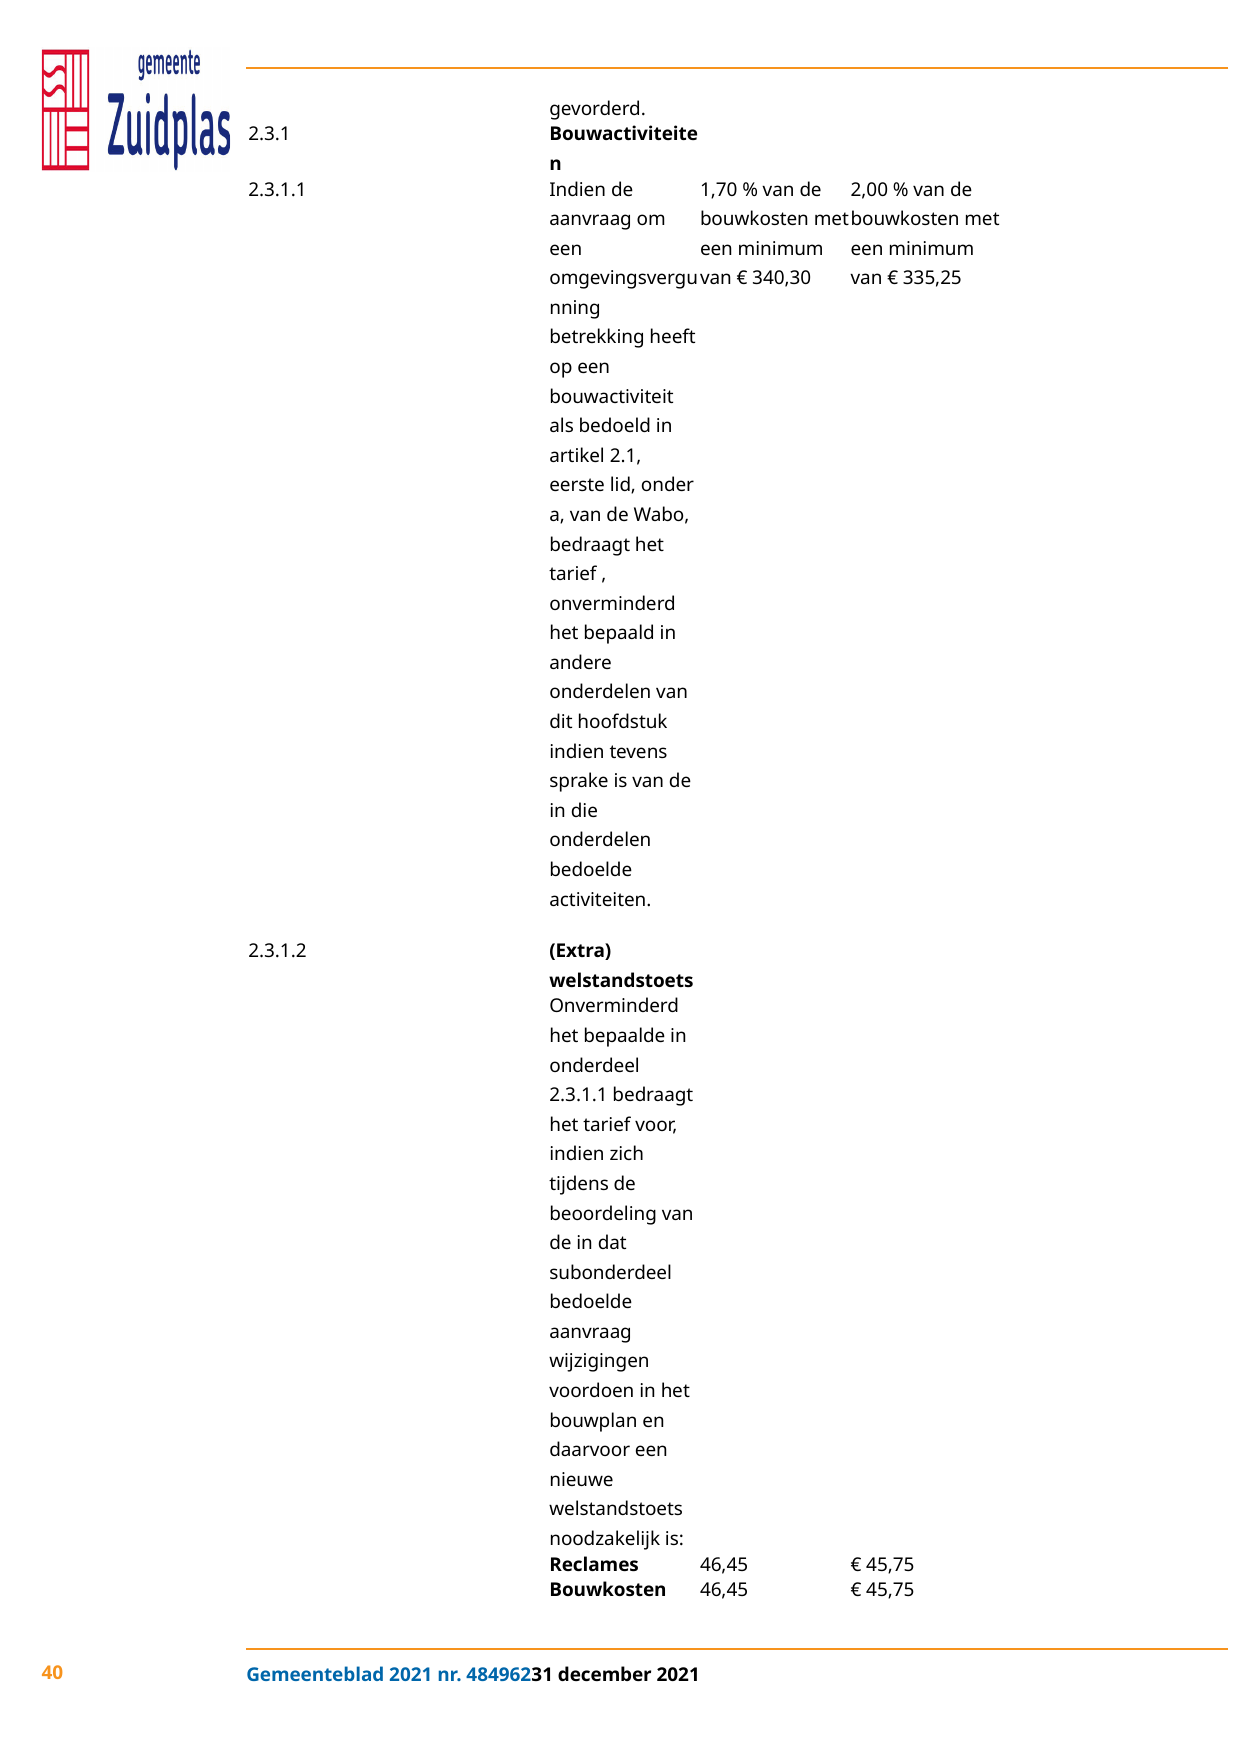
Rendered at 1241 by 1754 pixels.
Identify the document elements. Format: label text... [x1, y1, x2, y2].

table_cell 2.3.1 [248, 121, 549, 176]
table_cell 46,45 [700, 1551, 850, 1577]
table_cell [1001, 1551, 1152, 1577]
table_cell [700, 95, 850, 121]
table_cell [1001, 1577, 1152, 1602]
table_cell (Extra) welstandstoets [549, 937, 700, 993]
table_cell 2,00 % van de bouwkosten met een minimum van € 335,25 [850, 176, 1001, 912]
table_cell [549, 912, 700, 937]
table_cell [1001, 937, 1152, 993]
table_cell [850, 993, 1001, 1551]
table_cell gevorderd. [549, 95, 700, 121]
table_cell 46,45 [700, 1577, 850, 1602]
table_cell [1001, 95, 1152, 121]
table_cell [1001, 176, 1152, 912]
table_cell [248, 1577, 549, 1602]
table_cell [248, 993, 549, 1551]
table_cell [700, 912, 850, 937]
table_cell [700, 993, 850, 1551]
table_cell [1001, 121, 1152, 176]
table_cell 2.3.1.2 [248, 937, 549, 993]
table_cell [248, 95, 549, 121]
table_cell Reclames [549, 1551, 700, 1577]
table_cell € 45,75 [850, 1577, 1001, 1602]
table_cell € 45,75 [850, 1551, 1001, 1577]
table_cell [850, 95, 1001, 121]
table_cell Indien de aanvraag om een omgevingsvergunning betrekking heeft op een bouwactiviteit als bedoeld in artikel 2.1, eerste lid, onder a, van de Wabo, bedraagt het tarief , onverminderd het bepaald in andere onderdelen van dit hoofdstuk indien tevens sprake is van de in die onderdelen bedoelde activiteiten. [549, 176, 700, 912]
table_cell [700, 937, 850, 993]
table_cell [700, 121, 850, 176]
table_cell [850, 121, 1001, 176]
table_cell [1001, 912, 1152, 937]
table_cell [1001, 993, 1152, 1551]
table_cell Bouwactiviteiten [549, 121, 700, 176]
table_cell 2.3.1.1 [248, 176, 549, 937]
picture [41, 47, 231, 172]
table_cell [850, 912, 1001, 937]
table_cell [850, 937, 1001, 993]
table_cell 1,70 % van de bouwkosten met een minimum van € 340,30 [700, 176, 850, 912]
table_cell [248, 1551, 549, 1577]
table_cell Bouwkosten [549, 1577, 700, 1602]
table_cell Onverminderd het bepaalde in onderdeel 2.3.1.1 bedraagt het tarief voor, indien zich tijdens de beoordeling van de in dat subonderdeel bedoelde aanvraag wijzigingen voordoen in het bouwplan en daarvoor een nieuwe welstandstoets noodzakelijk is: [549, 993, 700, 1551]
